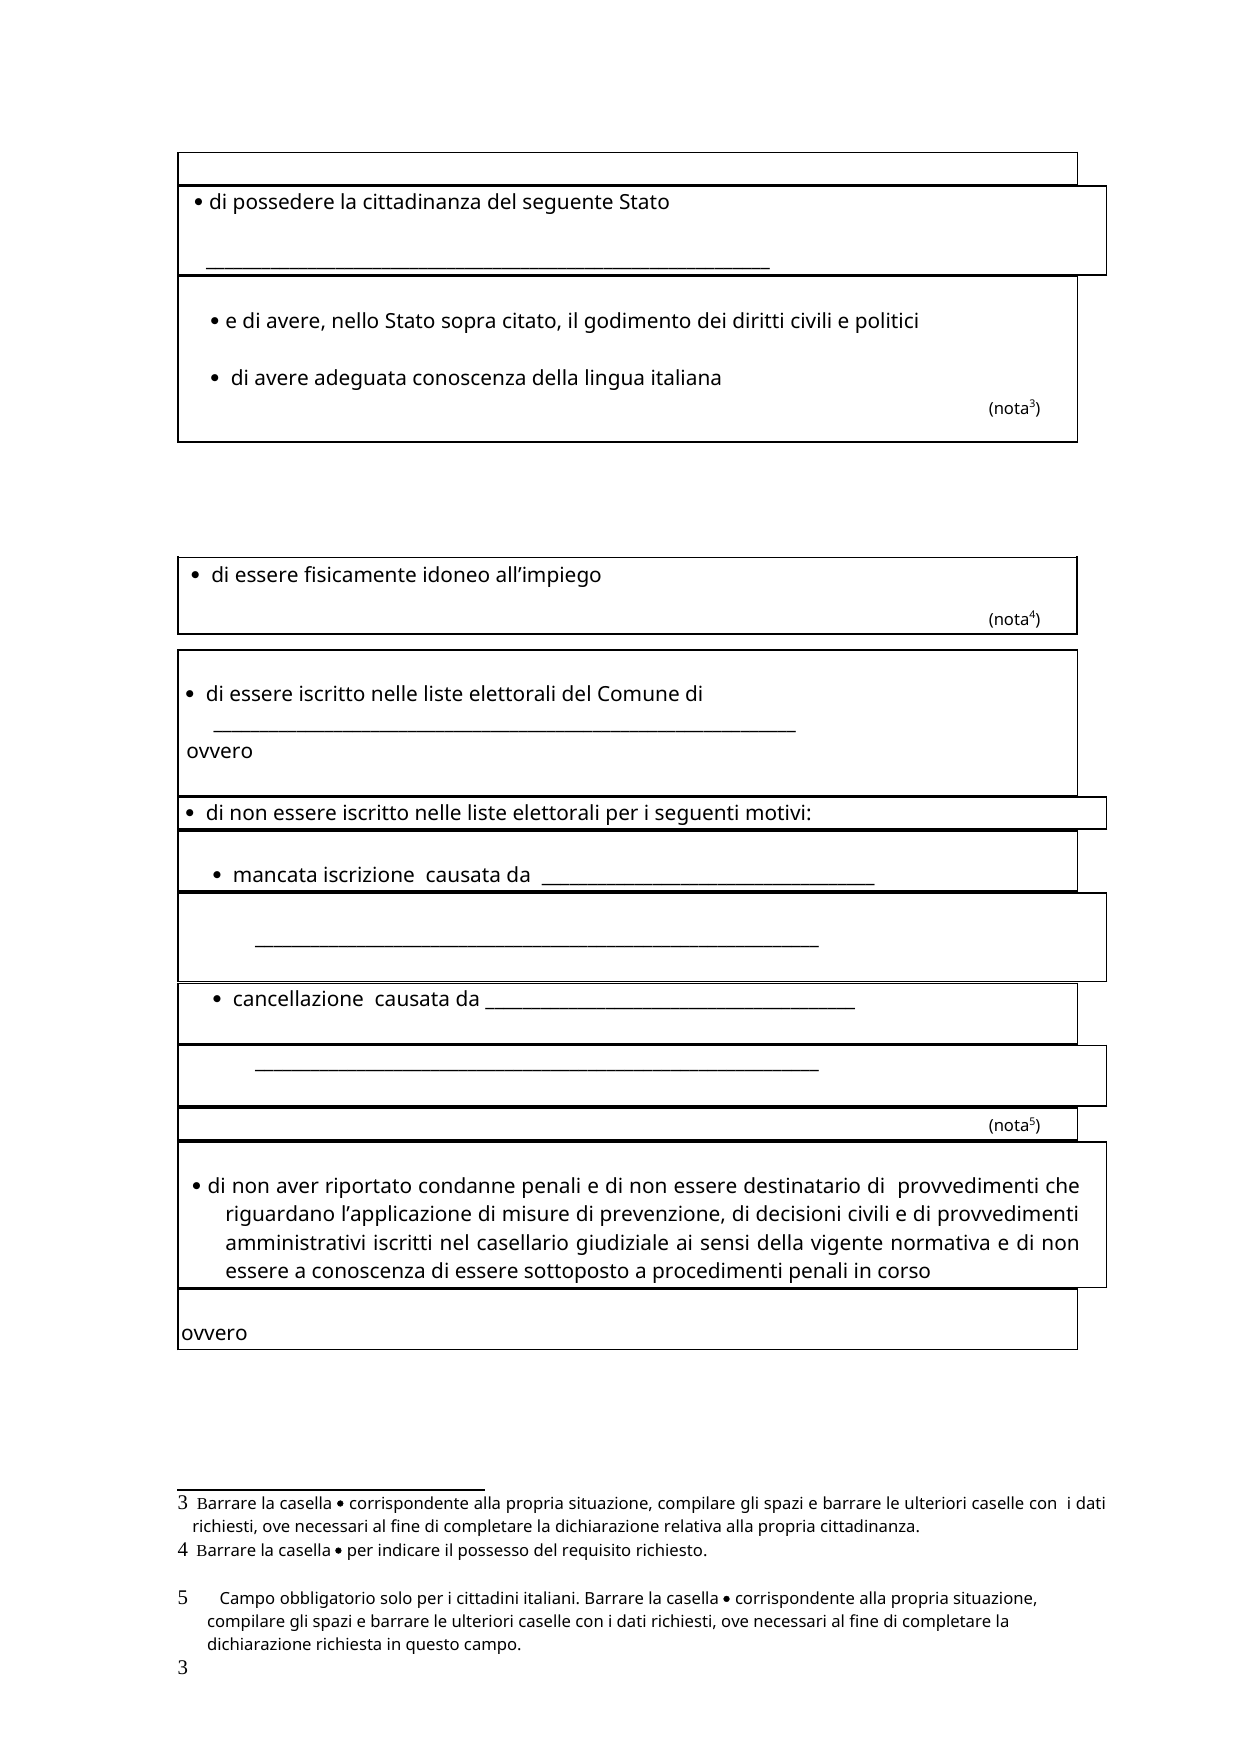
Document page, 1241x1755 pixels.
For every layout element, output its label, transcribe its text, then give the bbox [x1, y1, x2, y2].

subtitle  di avere adeguata conoscenza della lingua italiana [179, 361, 1077, 389]
subtitle (nota) [179, 389, 1077, 441]
subtitle _____________________________________________________________ [179, 1046, 1106, 1074]
subtitle _____________________________________________________________ [179, 242, 1106, 274]
subtitle  di non aver riportato condanne penali e di non essere destinatario di provvedimenti che riguardano l’applicazione di misure di prevenzione, di decisioni civili e di provvedimenti amministrativi iscritti nel casellario giudiziale ai sensi della vigente normativa e di non essere a conoscenza di essere sottoposto a procedimenti penali in corso [179, 1169, 1106, 1287]
text (nota) [179, 599, 1076, 633]
subtitle _______________________________________________________________ [179, 706, 1077, 734]
subtitle  di non essere iscritto nelle liste elettorali per i seguenti motivi: [179, 798, 1106, 828]
subtitle  di essere iscritto nelle liste elettorali del Comune di [179, 677, 1077, 706]
text Barrare la casella  corrispondente alla propria situazione, compilare gli spazi e barrare le ulteriori caselle con i dati richiesti, ove necessari al fine di completare la dichiarazione relativa alla propria cittadinanza. [177, 1490, 1107, 1537]
subtitle  mancata iscrizione causata da ____________________________________ [179, 858, 1077, 890]
subtitle  cancellazione causata da ________________________________________ [179, 984, 1077, 1012]
text  di essere fisicamente idoneo all’impiego [179, 558, 1076, 588]
text (nota) [179, 1109, 1077, 1139]
subtitle ovvero [179, 734, 1077, 764]
text Barrare la casella  per indicare il possesso del requisito richiesto. [177, 1537, 1107, 1561]
text Campo obbligatorio solo per i cittadini italiani. Barrare la casella  corrispondente alla propria situazione, compilare gli spazi e barrare le ulteriori caselle con i dati richiesti, ove necessari al fine di completare la dichiarazione richiesta in questo campo. [177, 1585, 1107, 1655]
subtitle _____________________________________________________________ [179, 920, 1106, 950]
subtitle  di possedere la cittadinanza del seguente Stato [179, 187, 1106, 215]
subtitle ovvero [179, 1317, 1077, 1349]
subtitle  e di avere, nello Stato sopra citato, il godimento dei diritti civili e politici [179, 304, 1077, 334]
